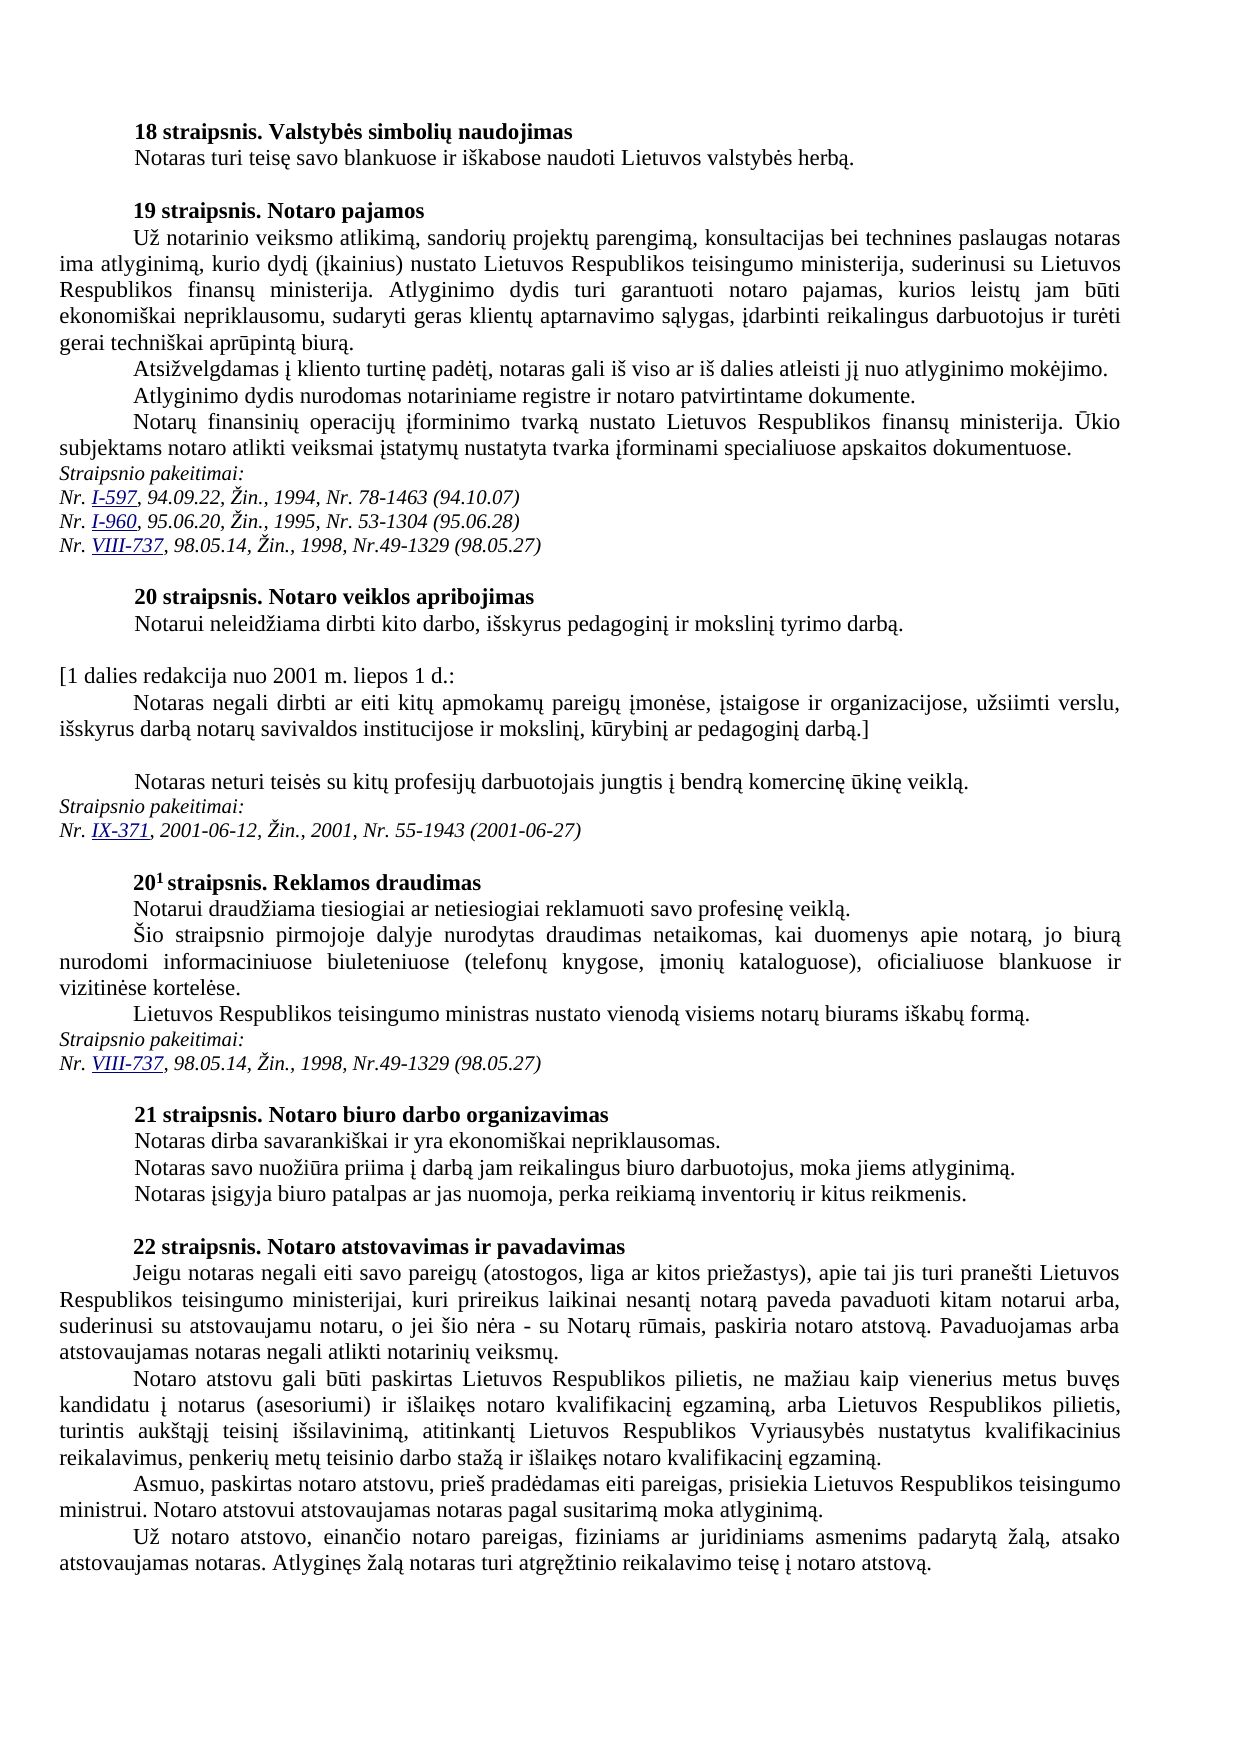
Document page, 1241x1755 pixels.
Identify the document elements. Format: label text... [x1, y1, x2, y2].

text Už notaro atstovo, einančio notaro pareigas, fiziniams ar juridiniams asmenims padarytą žalą, atsako atstovaujamas notaras. Atlyginęs žalą notaras turi atgręžtinio reikalavimo teisę į notaro atstovą. [59, 1523, 1122, 1576]
text Straipsnio pakeitimai: [59, 1027, 1122, 1051]
text 21 straipsnis. Notaro biuro darbo organizavimas [59, 1101, 1122, 1128]
text Jeigu notaras negali eiti savo pareigų (atostogos, liga ar kitos priežastys), apie tai jis turi pranešti Lietuvos Respublikos teisingumo ministerijai, kuri prireikus laikinai nesantį notarą paveda pavaduoti kitam notarui arba, suderinusi su atstovaujamu notaru, o jei šio nėra - su Notarų rūmais, paskiria notaro atstovą. Pavaduojamas arba atstovaujamas notaras negali atlikti notarinių veiksmų. [59, 1259, 1122, 1365]
text Notaras dirba savarankiškai ir yra ekonomiškai nepriklausomas. [59, 1128, 1122, 1154]
text Nr. VIII-737, 98.05.14, Žin., 1998, Nr.49-1329 (98.05.27) [59, 533, 1122, 557]
text 18 straipsnis. Valstybės simbolių naudojimas [59, 118, 1122, 144]
text 19 straipsnis. Notaro pajamos [59, 197, 1122, 223]
text 201 straipsnis. Reklamos draudimas [59, 869, 1122, 895]
text Nr. VIII-737, 98.05.14, Žin., 1998, Nr.49-1329 (98.05.27) [59, 1051, 1122, 1075]
text Lietuvos Respublikos teisingumo ministras nustato vienodą visiems notarų biurams iškabų formą. [59, 1000, 1122, 1027]
text Notaras negali dirbti ar eiti kitų apmokamų pareigų įmonėse, įstaigose ir organizacijose, užsiimti verslu, išskyrus darbą notarų savivaldos institucijose ir mokslinį, kūrybinį ar pedagoginį darbą.] [59, 689, 1122, 741]
text Atsižvelgdamas į kliento turtinę padėtį, notaras gali iš viso ar iš dalies atleisti jį nuo atlyginimo mokėjimo. [59, 355, 1122, 382]
text Už notarinio veiksmo atlikimą, sandorių projektų parengimą, konsultacijas bei technines paslaugas notaras ima atlyginimą, kurio dydį (įkainius) nustato Lietuvos Respublikos teisingumo ministerija, suderinusi su Lietuvos Respublikos finansų ministerija. Atlyginimo dydis turi garantuoti notaro pajamas, kurios leistų jam būti ekonomiškai nepriklausomu, sudaryti geras klientų aptarnavimo sąlygas, įdarbinti reikalingus darbuotojus ir turėti gerai techniškai aprūpintą biurą. [59, 223, 1122, 355]
text Notarui neleidžiama dirbti kito darbo, išskyrus pedagoginį ir mokslinį tyrimo darbą. [59, 610, 1122, 636]
text 20 straipsnis. Notaro veiklos apribojimas [59, 583, 1122, 610]
text [1 dalies redakcija nuo 2001 m. liepos 1 d.: [59, 662, 1122, 689]
text Notarų finansinių operacijų įforminimo tvarką nustato Lietuvos Respublikos finansų ministerija. Ūkio subjektams notaro atlikti veiksmai įstatymų nustatyta tvarka įforminami specialiuose apskaitos dokumentuose. [59, 408, 1122, 461]
text Nr. I-597, 94.09.22, Žin., 1994, Nr. 78-1463 (94.10.07) [59, 485, 1122, 509]
text Šio straipsnio pirmojoje dalyje nurodytas draudimas netaikomas, kai duomenys apie notarą, jo biurą nurodomi informaciniuose biuleteniuose (telefonų knygose, įmonių kataloguose), oficialiuose blankuose ir vizitinėse kortelėse. [59, 921, 1122, 1000]
text Nr. I-960, 95.06.20, Žin., 1995, Nr. 53-1304 (95.06.28) [59, 509, 1122, 533]
text Notaro atstovu gali būti paskirtas Lietuvos Respublikos pilietis, ne mažiau kaip vienerius metus buvęs kandidatu į notarus (asesoriumi) ir išlaikęs notaro kvalifikacinį egzaminą, arba Lietuvos Respublikos pilietis, turintis aukštąjį teisinį išsilavinimą, atitinkantį Lietuvos Respublikos Vyriausybės nustatytus kvalifikacinius reikalavimus, penkerių metų teisinio darbo stažą ir išlaikęs notaro kvalifikacinį egzaminą. [59, 1365, 1122, 1470]
text 22 straipsnis. Notaro atstovavimas ir pavadavimas [59, 1233, 1122, 1259]
text Notaras įsigyja biuro patalpas ar jas nuomoja, perka reikiamą inventorių ir kitus reikmenis. [59, 1180, 1122, 1207]
text Asmuo, paskirtas notaro atstovu, prieš pradėdamas eiti pareigas, prisiekia Lietuvos Respublikos teisingumo ministrui. Notaro atstovui atstovaujamas notaras pagal susitarimą moka atlyginimą. [59, 1470, 1122, 1523]
text Straipsnio pakeitimai: [59, 794, 1122, 818]
text Nr. IX-371, 2001-06-12, Žin., 2001, Nr. 55-1943 (2001-06-27) [59, 818, 1122, 842]
text Straipsnio pakeitimai: [59, 461, 1122, 485]
text Atlyginimo dydis nurodomas notariniame registre ir notaro patvirtintame dokumente. [59, 382, 1122, 408]
text Notaras savo nuožiūra priima į darbą jam reikalingus biuro darbuotojus, moka jiems atlyginimą. [59, 1154, 1122, 1180]
text Notarui draudžiama tiesiogiai ar netiesiogiai reklamuoti savo profesinę veiklą. [59, 895, 1122, 921]
text Notaras turi teisę savo blankuose ir iškabose naudoti Lietuvos valstybės herbą. [59, 144, 1122, 171]
text Notaras neturi teisės su kitų profesijų darbuotojais jungtis į bendrą komercinę ūkinę veiklą. [59, 768, 1122, 794]
